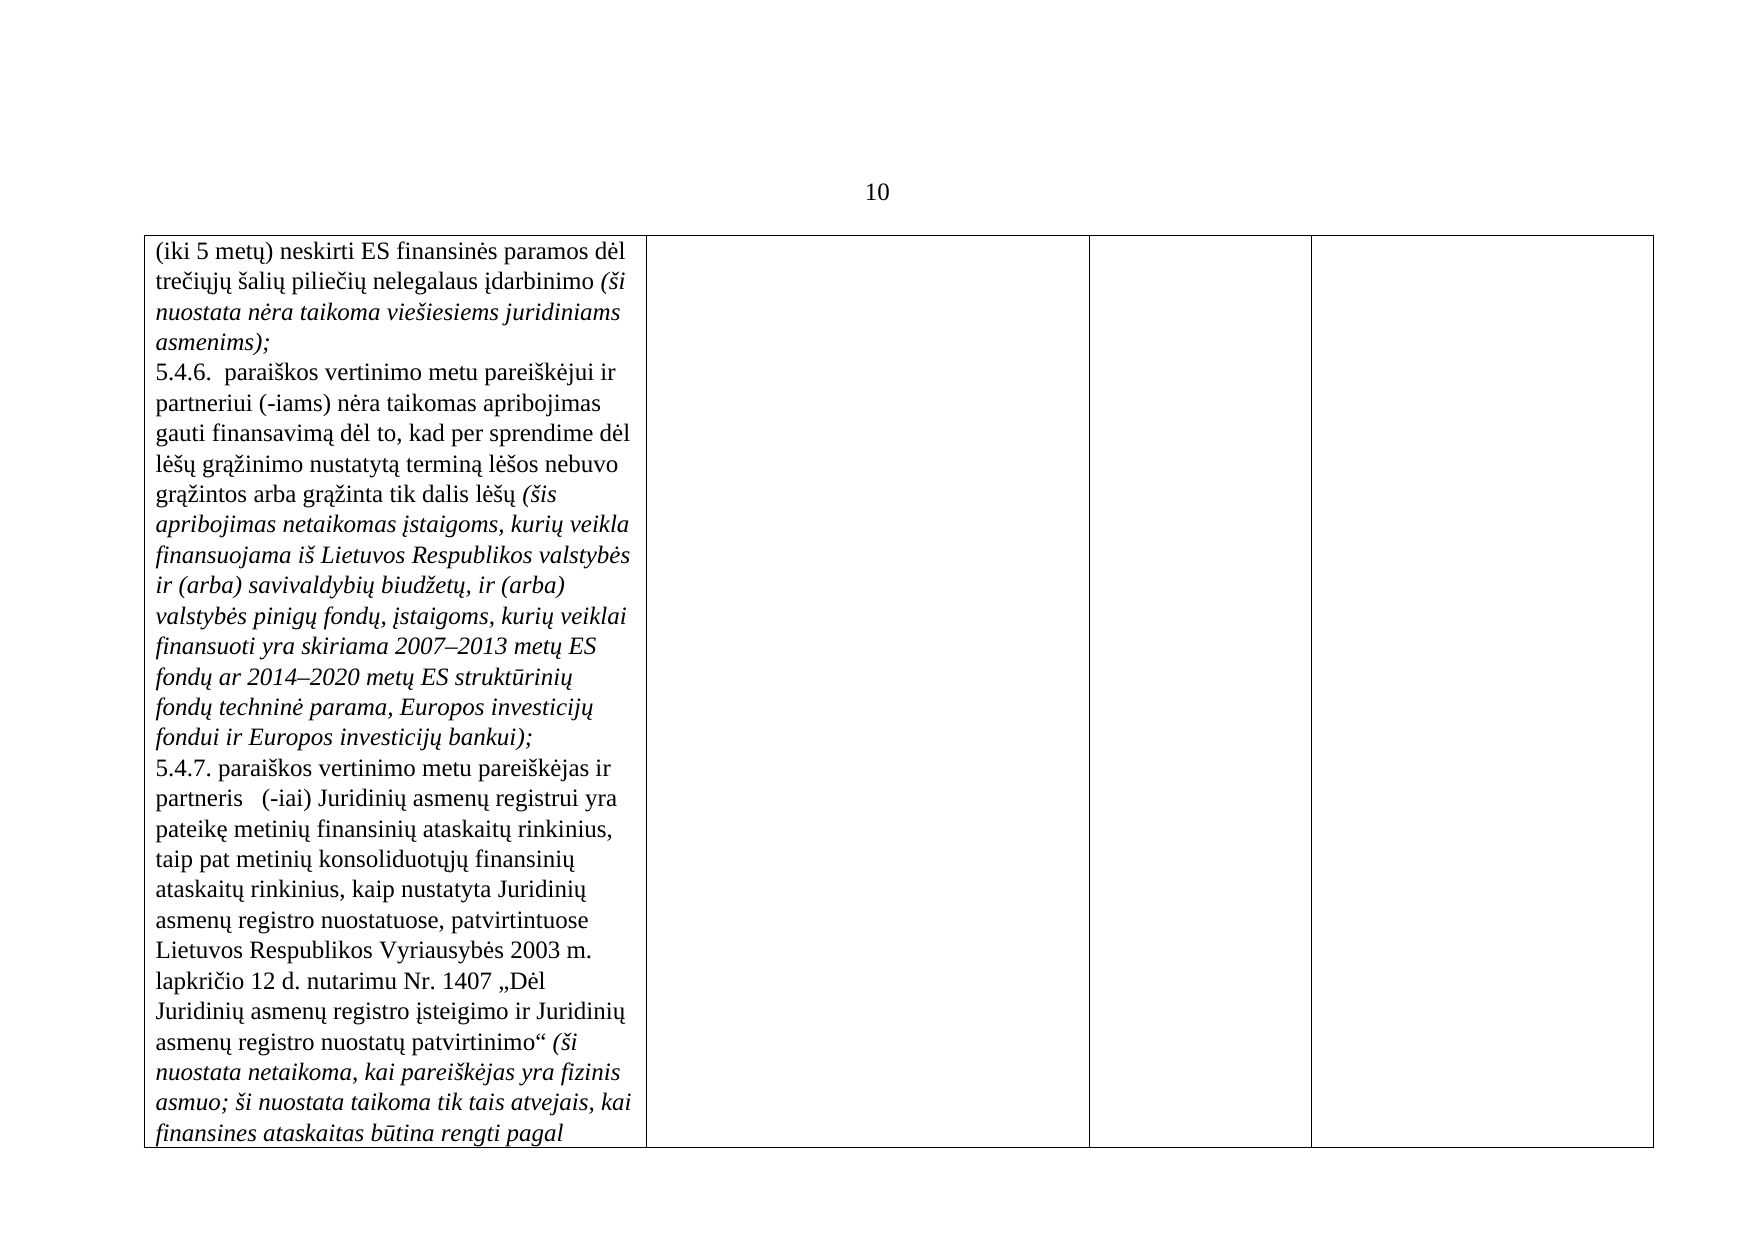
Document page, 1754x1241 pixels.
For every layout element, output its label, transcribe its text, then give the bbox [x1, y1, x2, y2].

table_cell (iki 5 metų) neskirti ES finansinės paramos dėl trečiųjų šalių piliečių nelegalaus įdarbinimo (ši nuostata nėra taikoma viešiesiems juridiniams asmenims); 5.4.6. paraiškos vertinimo metu pareiškėjui ir partneriui (-iams) nėra taikomas apribojimas gauti finansavimą dėl to, kad per sprendime dėl lėšų grąžinimo nustatytą terminą lėšos nebuvo grąžintos arba grąžinta tik dalis lėšų (šis apribojimas netaikomas įstaigoms, kurių veikla finansuojama iš Lietuvos Respublikos valstybės ir (arba) savivaldybių biudžetų, ir (arba) valstybės pinigų fondų, įstaigoms, kurių veiklai finansuoti yra skiriama 2007–2013 metų ES fondų ar 2014–2020 metų ES struktūrinių fondų techninė parama, Europos investicijų fondui ir Europos investicijų bankui); 5.4.7. paraiškos vertinimo metu pareiškėjas ir partneris (-iai) Juridinių asmenų registrui yra pateikę metinių finansinių ataskaitų rinkinius, taip pat metinių konsoliduotųjų finansinių ataskaitų rinkinius, kaip nustatyta Juridinių asmenų registro nuostatuose, patvirtintuose Lietuvos Respublikos Vyriausybės 2003 m. lapkričio 12 d. nutarimu Nr. 1407 „Dėl Juridinių asmenų registro įsteigimo ir Juridinių asmenų registro nuostatų patvirtinimo“ (ši nuostata netaikoma, kai pareiškėjas yra fizinis asmuo; ši nuostata taikoma tik tais atvejais, kai finansines ataskaitas būtina rengti pagal [145, 236, 646, 1147]
table_cell [1312, 236, 1653, 1147]
table_cell [647, 236, 1089, 1147]
table_cell [1090, 236, 1311, 1147]
